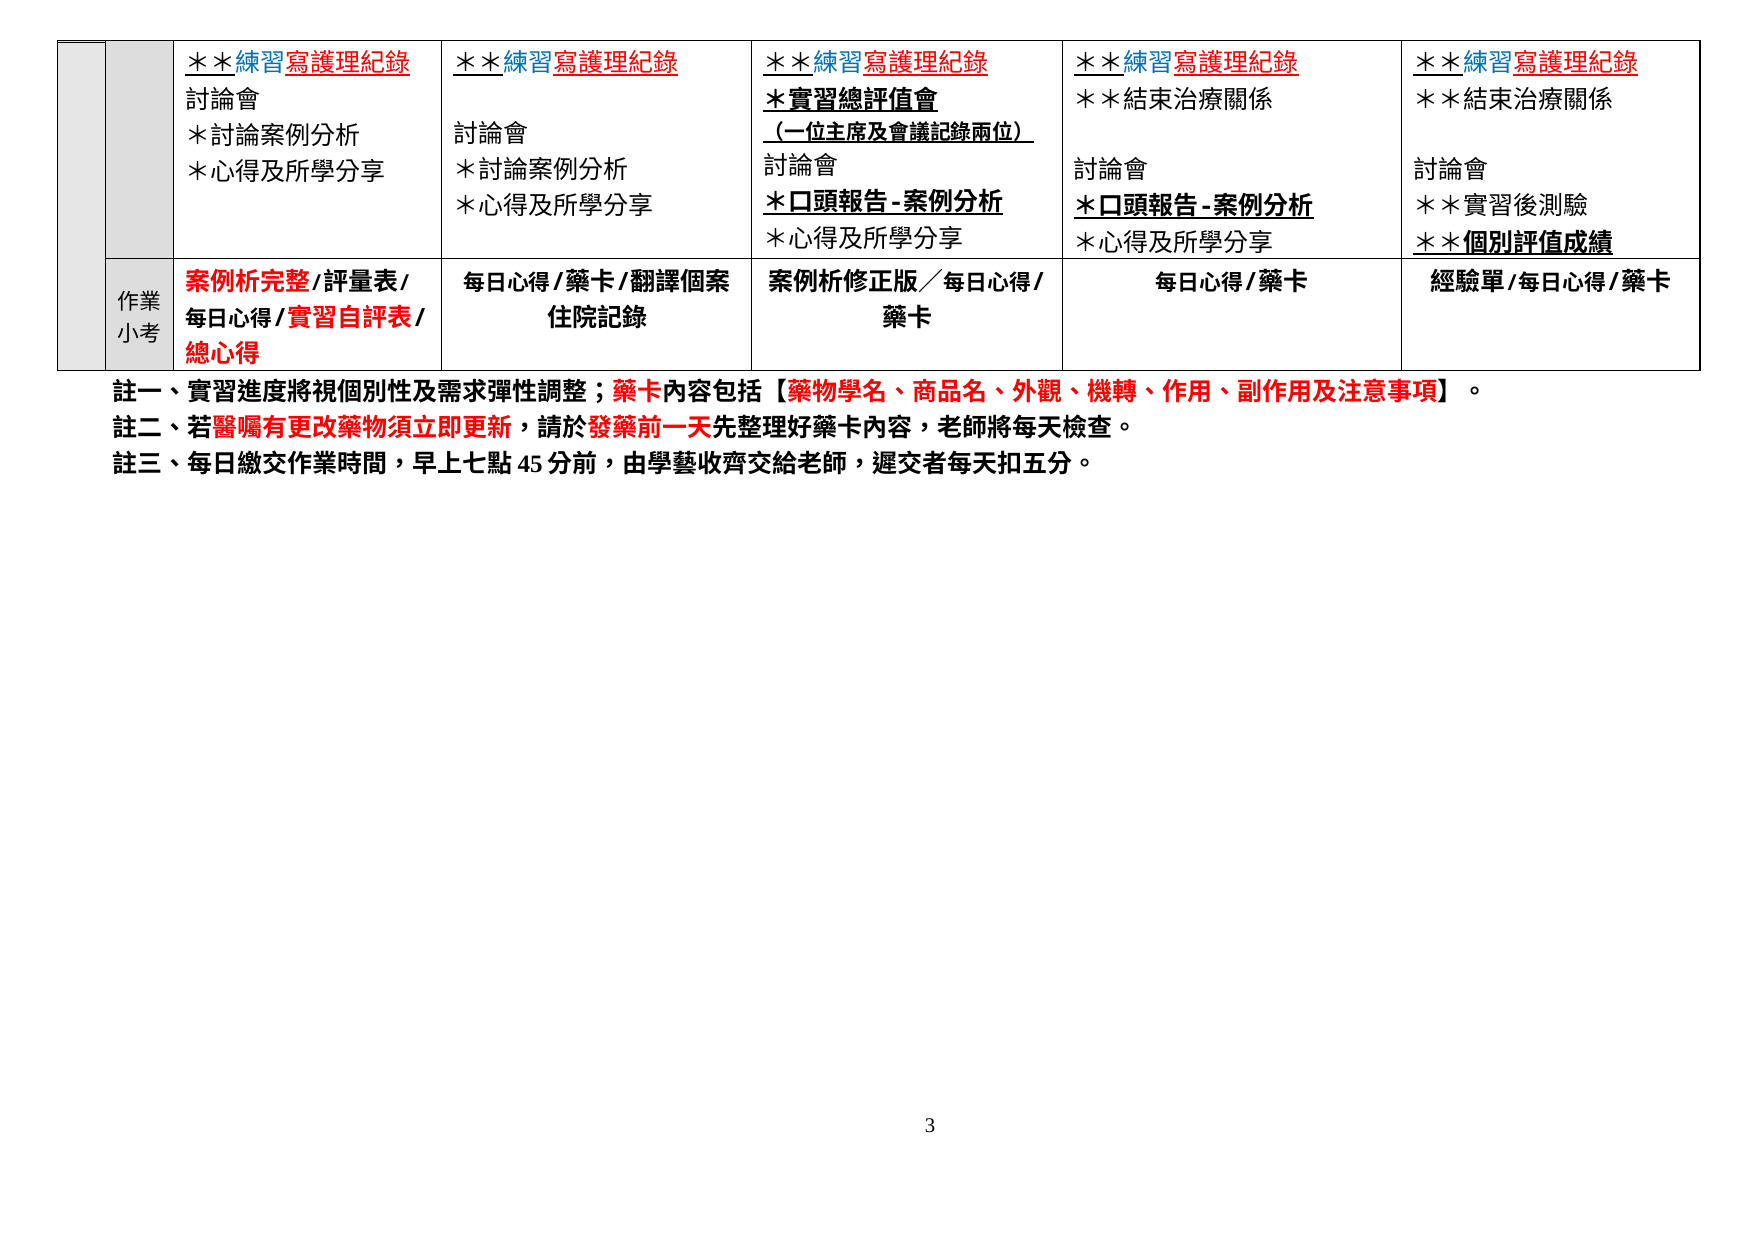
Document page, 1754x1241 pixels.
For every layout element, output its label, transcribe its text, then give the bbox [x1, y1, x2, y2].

table_cell ＊＊練習寫護理紀錄 ＊＊結束治療關係 討論會 ＊口頭報告-案例分析 ＊心得及所學分享 [1063, 41, 1401, 258]
text 註三、每日繳交作業時間，早上七點45分前，由學藝收齊交給老師，遲交者每天扣五分。 [112, 444, 1709, 480]
table_cell 經驗單/每日心得/藥卡 [1402, 259, 1699, 370]
table_cell 案例析完整/評量表/每日心得/實習自評表/ 總心得 [174, 259, 441, 370]
table_cell [58, 43, 105, 370]
table_cell 案例析修正版／每日心得/藥卡 [752, 259, 1062, 370]
text 註一、實習進度將視個別性及需求彈性調整；藥卡內容包括【藥物學名、商品名、外觀、機轉、作用、副作用及注意事項】。 [112, 371, 1709, 407]
table_cell ＊＊練習寫護理紀錄 討論會 ＊討論案例分析 ＊心得及所學分享 [174, 41, 441, 258]
table_cell [106, 41, 173, 258]
table_cell 每日心得/藥卡 [1063, 259, 1401, 370]
text 註二、若醫囑有更改藥物須立即更新，請於發藥前一天先整理好藥卡內容，老師將每天檢查。 [112, 407, 1709, 444]
table_cell ＊＊練習寫護理紀錄 ＊實習總評值會 （一位主席及會議記錄兩位） 討論會 ＊口頭報告-案例分析 ＊心得及所學分享 [752, 41, 1062, 258]
table_cell ＊＊練習寫護理紀錄 討論會 ＊討論案例分析 ＊心得及所學分享 [442, 41, 751, 258]
table_cell 每日心得/藥卡/翻譯個案住院記錄 [442, 259, 751, 370]
table_cell 作業 小考 [106, 259, 173, 370]
table_cell ＊＊練習寫護理紀錄 ＊＊結束治療關係 討論會 ＊＊實習後測驗 ＊＊個別評值成績 [1402, 41, 1699, 258]
